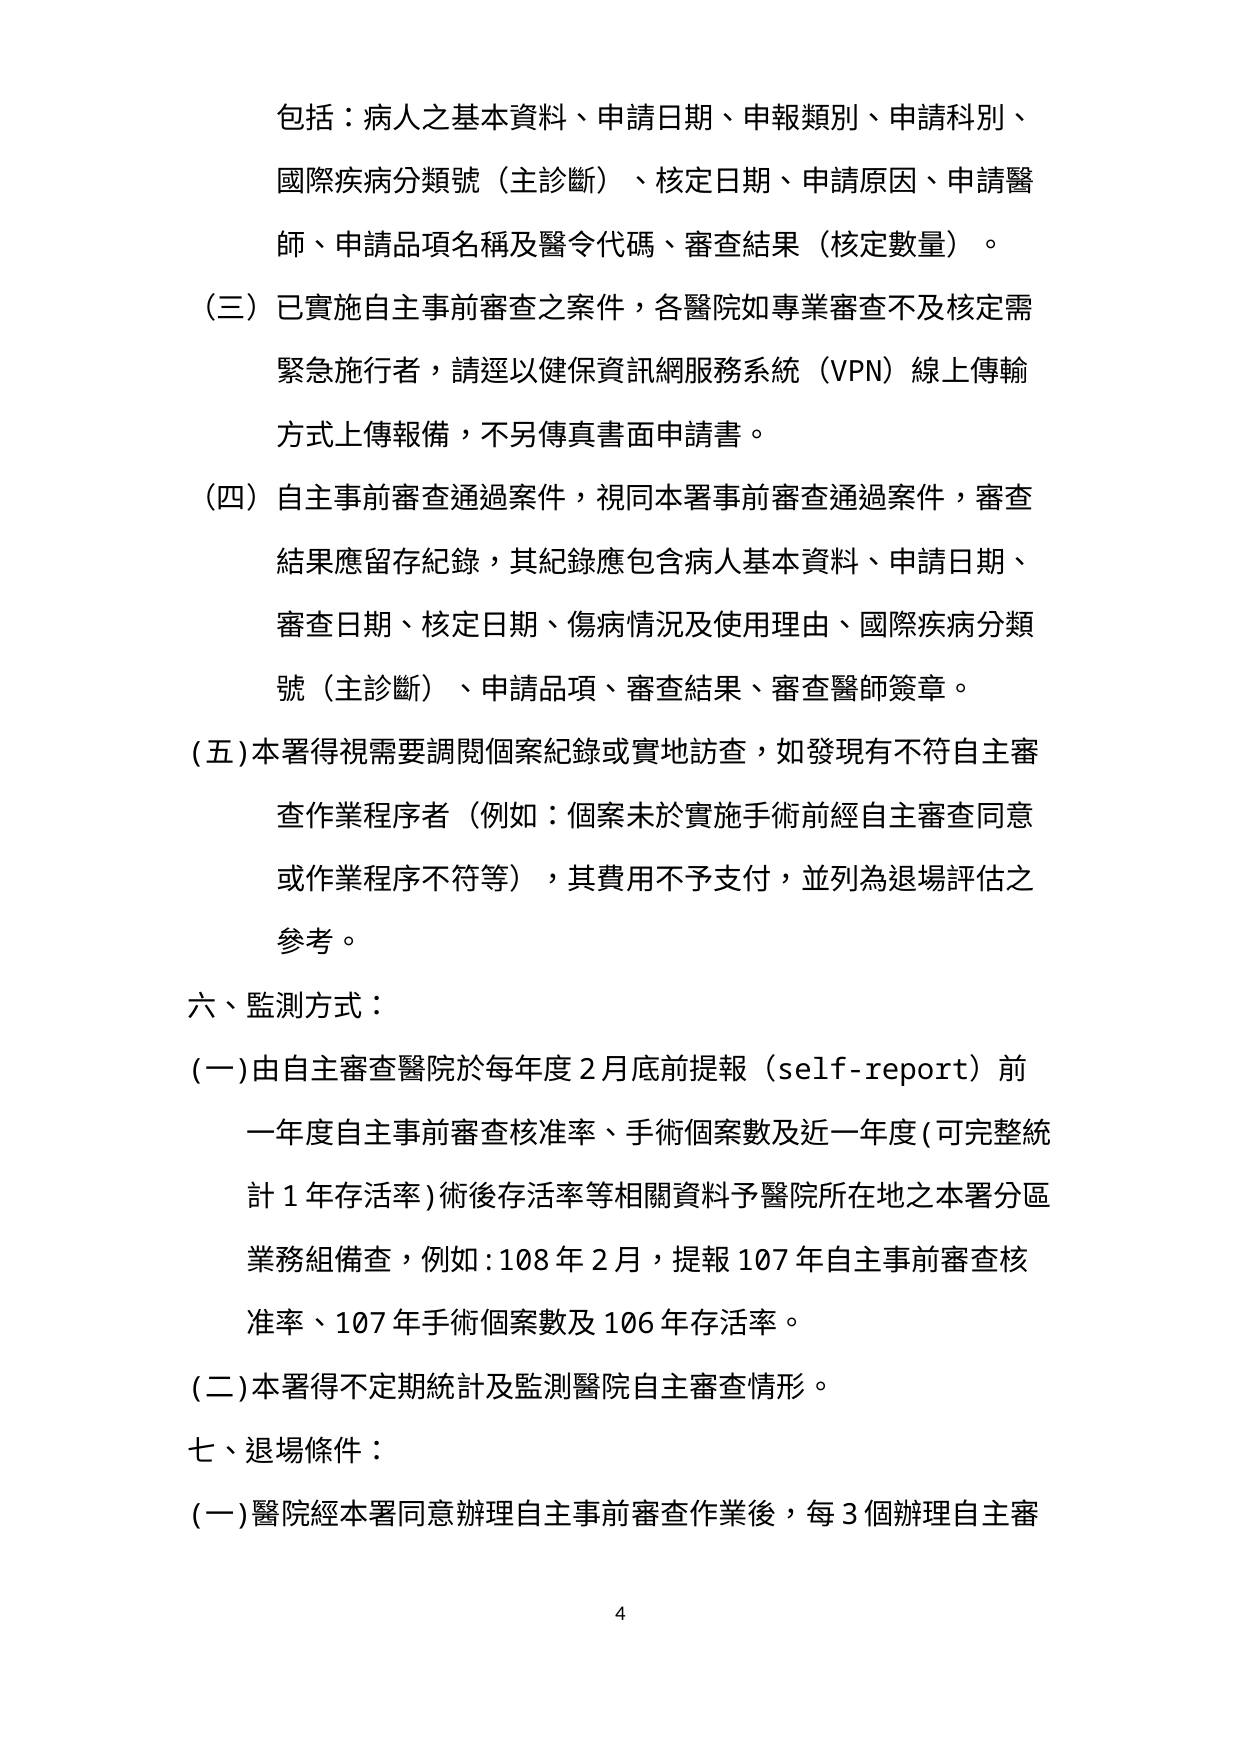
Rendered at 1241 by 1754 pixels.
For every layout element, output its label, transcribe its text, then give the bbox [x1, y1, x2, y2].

text 六、監測方式： [187, 982, 1053, 1025]
text (二)本署得不定期統計及監測醫院自主審查情形。 [187, 1364, 1053, 1406]
text 包括：病人之基本資料、申請日期、申報類別、申請科別、國際疾病分類號（主診斷）、核定日期、申請原因、申請醫師、申請品項名稱及醫令代碼、審查結果（核定數量）。 [187, 94, 1053, 263]
text (五)本署得視需要調閱個案紀錄或實地訪查，如發現有不符自主審查作業程序者（例如：個案未於實施手術前經自主審查同意或作業程序不符等），其費用不予支付，並列為退場評估之參考。 [187, 729, 1053, 961]
text （四）自主事前審查通過案件，視同本署事前審查通過案件，審查結果應留存紀錄，其紀錄應包含病人基本資料、申請日期、審查日期、核定日期、傷病情況及使用理由、國際疾病分類號（主診斷）、申請品項、審查結果、審查醫師簽章。 [187, 475, 1053, 707]
text （三）已實施自主事前審查之案件，各醫院如專業審查不及核定需緊急施行者，請逕以健保資訊網服務系統（VPN）線上傳輸方式上傳報備，不另傳真書面申請書。 [187, 284, 1053, 454]
text (一)由自主審查醫院於每年度2月底前提報（self-report）前一年度自主事前審查核准率、手術個案數及近一年度(可完整統計1年存活率)術後存活率等相關資料予醫院所在地之本署分區業務組備查，例如:108年2月，提報107年自主事前審查核准率、107年手術個案數及106年存活率。 [187, 1046, 1053, 1342]
text (一)醫院經本署同意辦理自主事前審查作業後，每3個辦理自主審 [187, 1491, 1053, 1533]
text 七、退場條件： [187, 1427, 1053, 1469]
